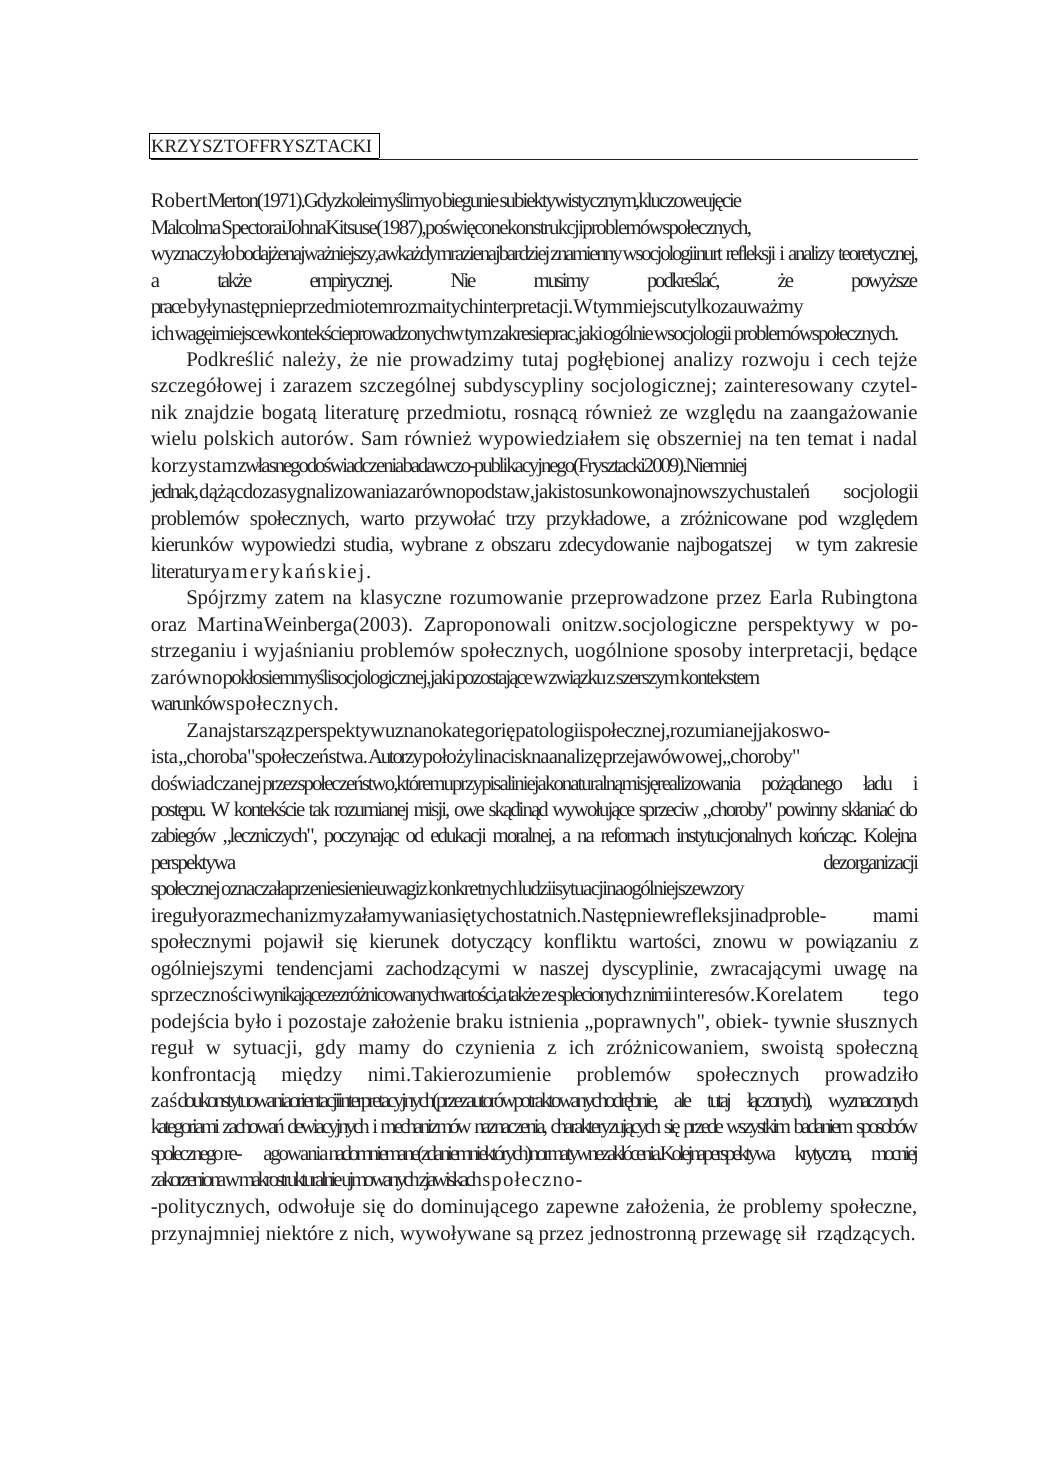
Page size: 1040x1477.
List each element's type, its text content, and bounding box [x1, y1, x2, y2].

text -politycznych, odwołuje się do dominującego zapewne założenia, że problemy społeczne, przynajmniej niektóre z nich, wywoływane są przez jednostronną przewagę sił rządzących. [151, 1194, 918, 1244]
text Zanajstarszązperspektywuznanokategoriępatologiispołecznej,rozumianejjakoswo- ista„choroba"społeczeństwa.Autorzypołożylinacisknaanalizęprzejawówowej„choroby" doświadczanejprzezspołeczeństwo,któremuprzypisaliniejakonaturalnąmisjęrealizowania pożądanego ładu i postępu. W kontekście tak rozumianej misji, owe skądinąd wywołujące sprzeciw „choroby" powinny skłaniać do zabiegów „leczniczych", poczynając od edukacji moralnej, a na reformach instytucjonalnych kończąc. Kolejna perspektywa dezorganizacji społecznejoznaczałaprzeniesienieuwagizkonkretnychludziisytuacjinaogólniejszewzory iregułyorazmechanizmyzałamywaniasiętychostatnich.Następniewrefleksjinadproble- mami społecznymi pojawił się kierunek dotyczący konfliktu wartości, znowu w powiązaniu z ogólniejszymi tendencjami zachodzącymi w naszej dyscyplinie, zwracającymi uwagę na sprzecznościwynikającezezróżnicowanychwartości,atakżezesplecionychznimiinteresów.Korelatem tego podejścia było i pozostaje założenie braku istnienia „poprawnych", obiek- tywnie słusznych reguł w sytuacji, gdy mamy do czynienia z ich zróżnicowaniem, swoistą społeczną konfrontacją między nimi.Takierozumienie problemów społecznych prowadziło zaśdoukonstytuowaniaorientacjiinterpretacyjnych(przezautorówpotraktowanychodrębnie, ale tutaj łączonych), wyznaczonych kategoriami zachowań dewiacyjnych i mechanizmów naznaczenia, charakteryzujących się przede wszystkim badaniem sposobów społecznegore- agowanianadomniemane(zdaniemniektórych)normatywnezakłócenia.Kolejnaperspektywa krytyczna, mocniej zakorzeniona w makrostrukturalnie ujmowanych zjawiskachspołeczno- [151, 718, 919, 1191]
text Spójrzmy zatem na klasyczne rozumowanie przeprowadzone przez Earla Rubingtona oraz MartinaWeinberga(2003). Zaproponowali onitzw.socjologiczne perspektywy w po- strzeganiu i wyjaśnianiu problemów społecznych, uogólnione sposoby interpretacji, będące zarównopokłosiemmyślisocjologicznej,jakipozostającewzwiązkuzszerszymkontekstem warunkówspołecznych. [151, 585, 918, 715]
text Podkreślić należy, że nie prowadzimy tutaj pogłębionej analizy rozwoju i cech tejże szczegółowej i zarazem szczególnej subdyscypliny socjologicznej; zainteresowany czytel- nik znajdzie bogatą literaturę przedmiotu, rosnącą również ze względu na zaangażowanie wielu polskich autorów. Sam również wypowiedziałem się obszerniej na ten temat i nadal korzystamzwłasnegodoświadczeniabadawczo-publikacyjnego(Frysztacki2009).Niemniej jednak,dążącdozasygnalizowaniazarównopodstaw,jakistosunkowonajnowszychustaleń socjologii problemów społecznych, warto przywołać trzy przykładowe, a zróżnicowane pod względem kierunków wypowiedzi studia, wybrane z obszaru zdecydowanie najbogatszej w tym zakresie literaturyamerykańskiej. [151, 347, 918, 583]
text RobertMerton(1971).Gdyzkoleimyślimyobieguniesubiektywistycznym,kluczoweujęcie MalcolmaSpectoraiJohnaKitsuse(1987),poświęconekonstrukcjiproblemówspołecznych, wyznaczyłobodajżenajważniejszy,awkażdymrazienajbardziejznamiennywsocjologiinurt refleksji i analizy teoretycznej, a także empirycznej. Nie musimy podkreślać, że powyższe pracebyłynastępnieprzedmiotemrozmaitychinterpretacji.Wtymmiejscutylkozauważmy ichwagęimiejscewkontekścieprowadzonychwtymzakresieprac,jakiogólniewsocjologii problemówspołecznych. [151, 188, 919, 344]
